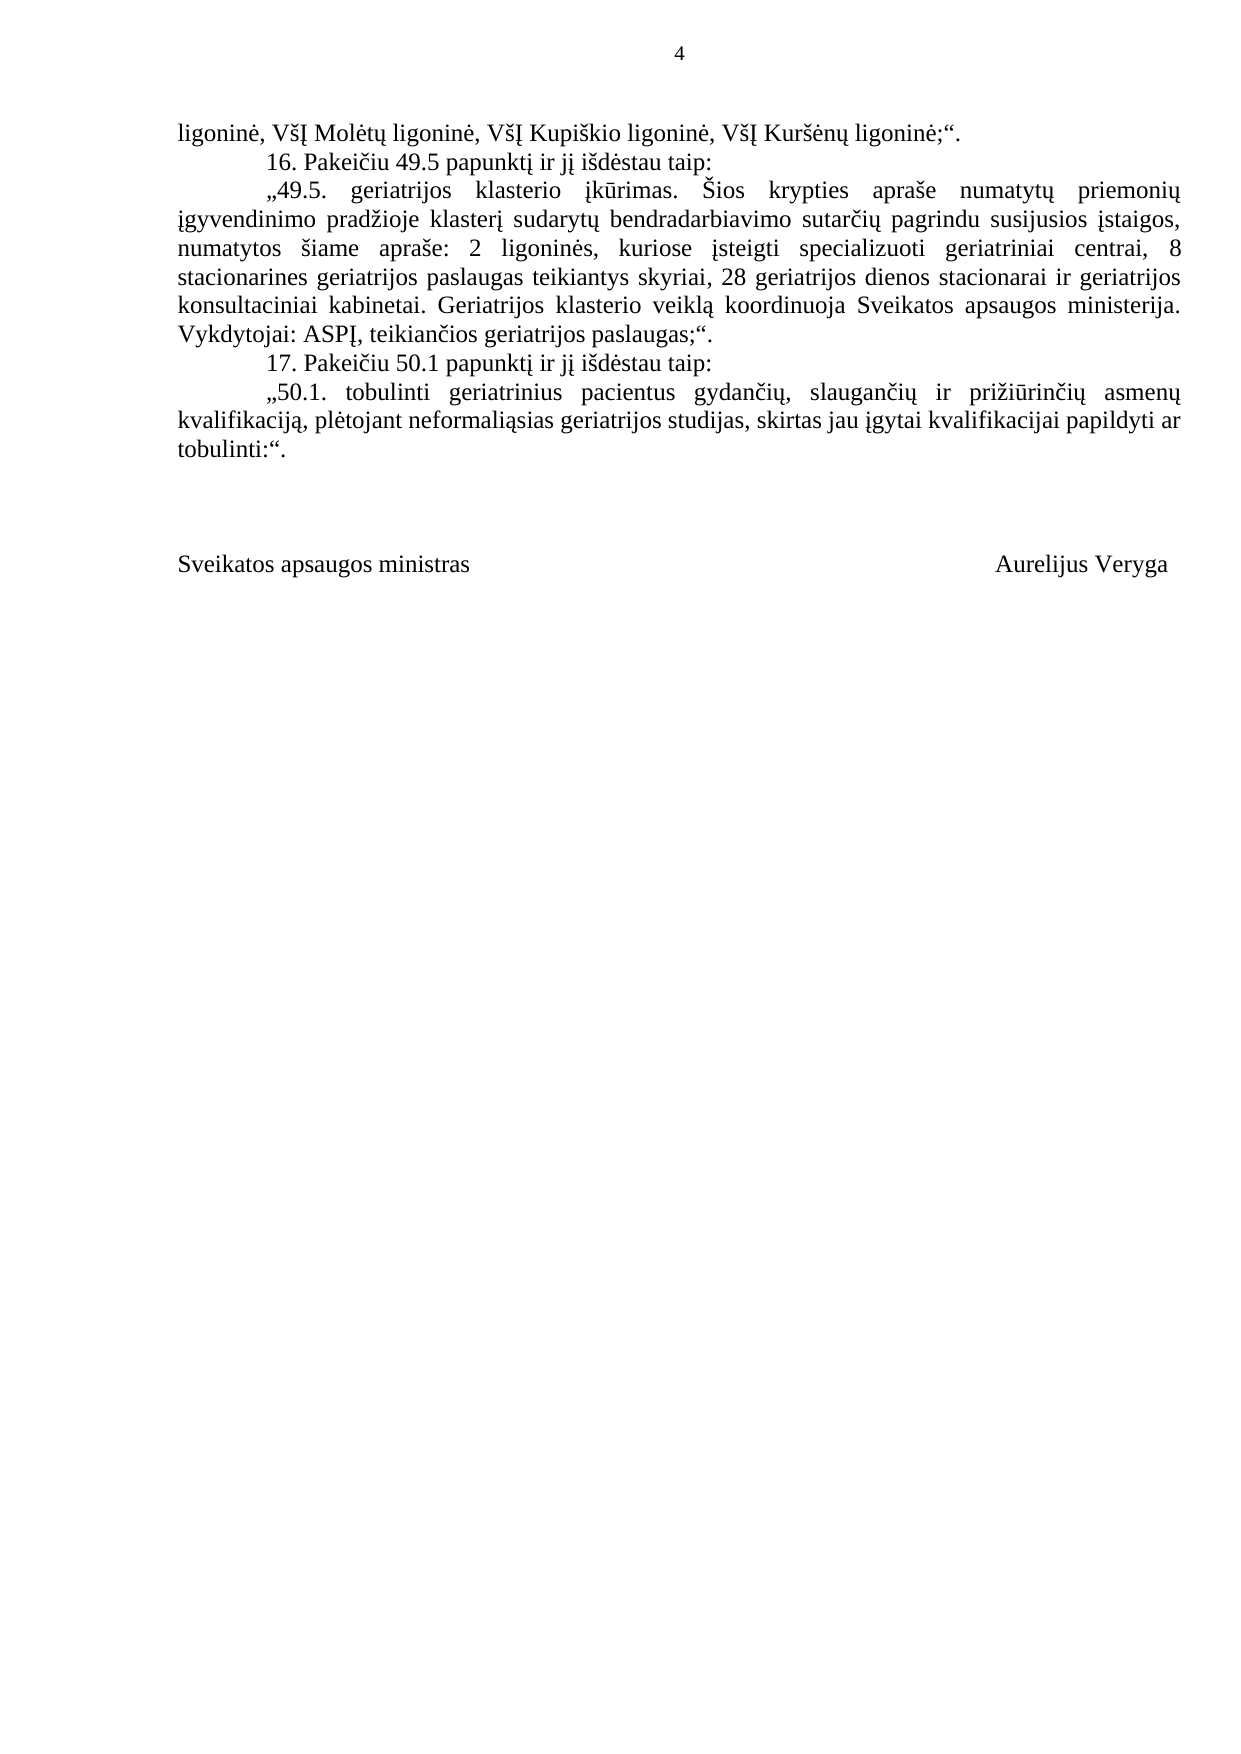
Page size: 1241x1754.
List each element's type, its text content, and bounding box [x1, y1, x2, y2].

text „50.1. tobulinti geriatrinius pacientus gydančių, slaugančių ir prižiūrinčių asmenų kvalifikaciją, plėtojant neformaliąsias geriatrijos studijas, skirtas jau įgytai kvalifikacijai papildyti ar tobulinti:“. [177, 377, 1181, 463]
text 16. Pakeičiu 49.5 papunktį ir jį išdėstau taip: [177, 147, 1181, 176]
text Sveikatos apsaugos ministras Aurelijus Veryga [177, 549, 1176, 578]
text ligoninė, VšĮ Molėtų ligoninė, VšĮ Kupiškio ligoninė, VšĮ Kuršėnų ligoninė;“. [177, 118, 1181, 147]
text 17. Pakeičiu 50.1 papunktį ir jį išdėstau taip: [177, 348, 1181, 377]
text „49.5. geriatrijos klasterio įkūrimas. Šios krypties apraše numatytų priemonių įgyvendinimo pradžioje klasterį sudarytų bendradarbiavimo sutarčių pagrindu susijusios įstaigos, numatytos šiame apraše: 2 ligoninės, kuriose įsteigti specializuoti geriatriniai centrai, 8 stacionarines geriatrijos paslaugas teikiantys skyriai, 28 geriatrijos dienos stacionarai ir geriatrijos konsultaciniai kabinetai. Geriatrijos klasterio veiklą koordinuoja Sveikatos apsaugos ministerija. Vykdytojai: ASPĮ, teikiančios geriatrijos paslaugas;“. [177, 176, 1181, 348]
